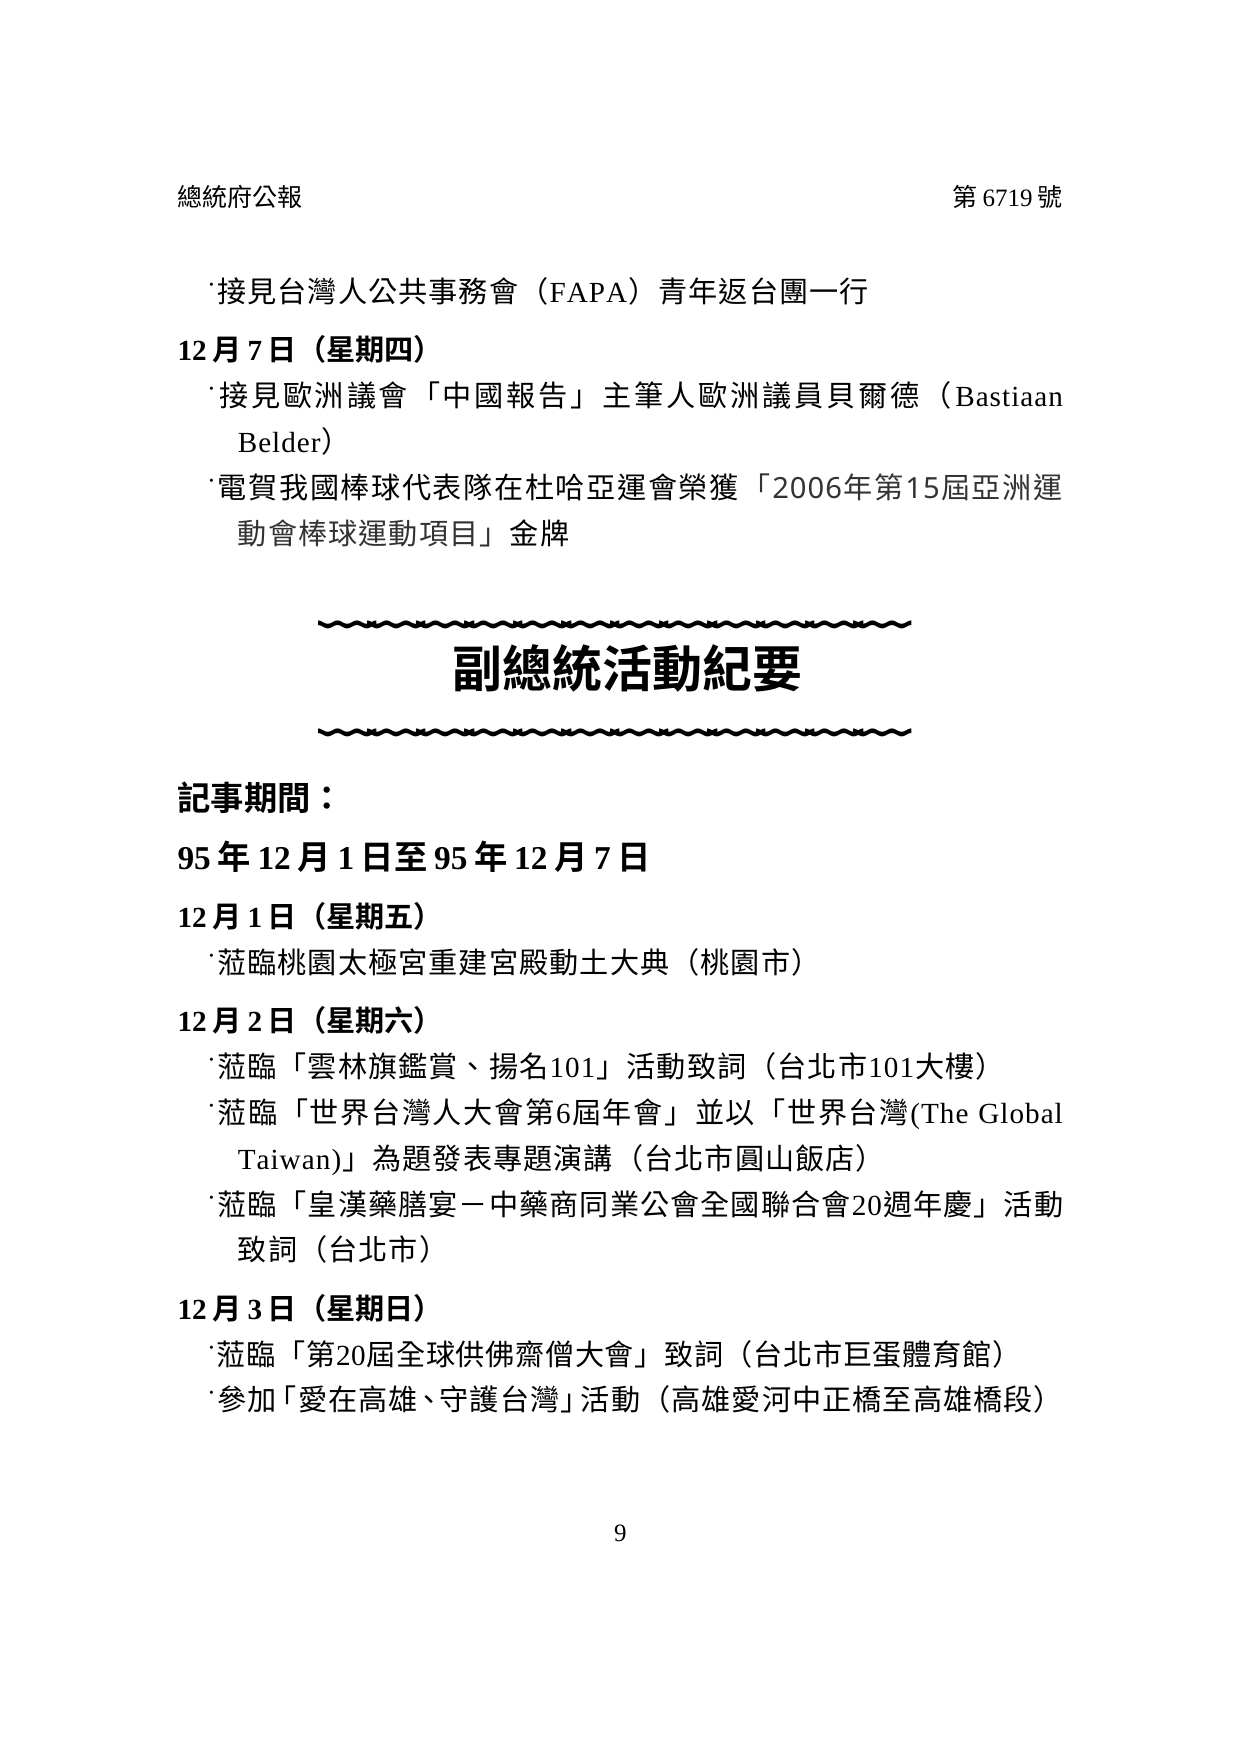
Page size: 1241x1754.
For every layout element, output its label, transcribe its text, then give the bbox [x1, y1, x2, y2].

text ˙蒞臨「第20屆全球供佛齋僧大會」致詞（台北市巨蛋體育館） [206, 1328, 1063, 1374]
text 95年12月1日至95年12月7日 [177, 832, 1063, 878]
text ˙蒞臨「雲林旗鑑賞、揚名101」活動致詞（台北市101大樓） [206, 1041, 1063, 1087]
text ˙參加「愛在高雄、守護台灣」活動（高雄愛河中正橋至高雄橋段） [206, 1374, 1063, 1420]
text 12月1日（星期五） [177, 891, 1063, 937]
text ﹏﹏﹏﹏﹏﹏﹏﹏﹏﹏﹏﹏ [177, 712, 1063, 737]
text 12月7日（星期四） [177, 324, 1063, 370]
text ˙接見台灣人公共事務會（FAPA）青年返台團一行 [206, 266, 1063, 312]
text ﹏﹏﹏﹏﹏﹏﹏﹏﹏﹏﹏﹏ [177, 603, 1063, 628]
text 記事期間： [177, 774, 1063, 820]
text 12月3日（星期日） [177, 1282, 1063, 1328]
text 副總統活動紀要 [192, 641, 1063, 699]
text 12月2日（星期六） [177, 995, 1063, 1041]
text ˙蒞臨「世界台灣人大會第6屆年會」並以「世界台灣(The Global Taiwan)」為題發表專題演講（台北市圓山飯店） [206, 1087, 1063, 1178]
text ˙蒞臨「皇漢藥膳宴－中藥商同業公會全國聯合會20週年慶」活動致詞（台北市） [206, 1178, 1063, 1270]
text ˙接見歐洲議會「中國報告」主筆人歐洲議員貝爾德（Bastiaan Belder） [206, 370, 1063, 462]
text ˙蒞臨桃園太極宮重建宮殿動土大典（桃園市） [206, 937, 1063, 982]
text ˙電賀我國棒球代表隊在杜哈亞運會榮獲「2006年第15屆亞洲運動會棒球運動項目」金牌 [206, 462, 1063, 553]
